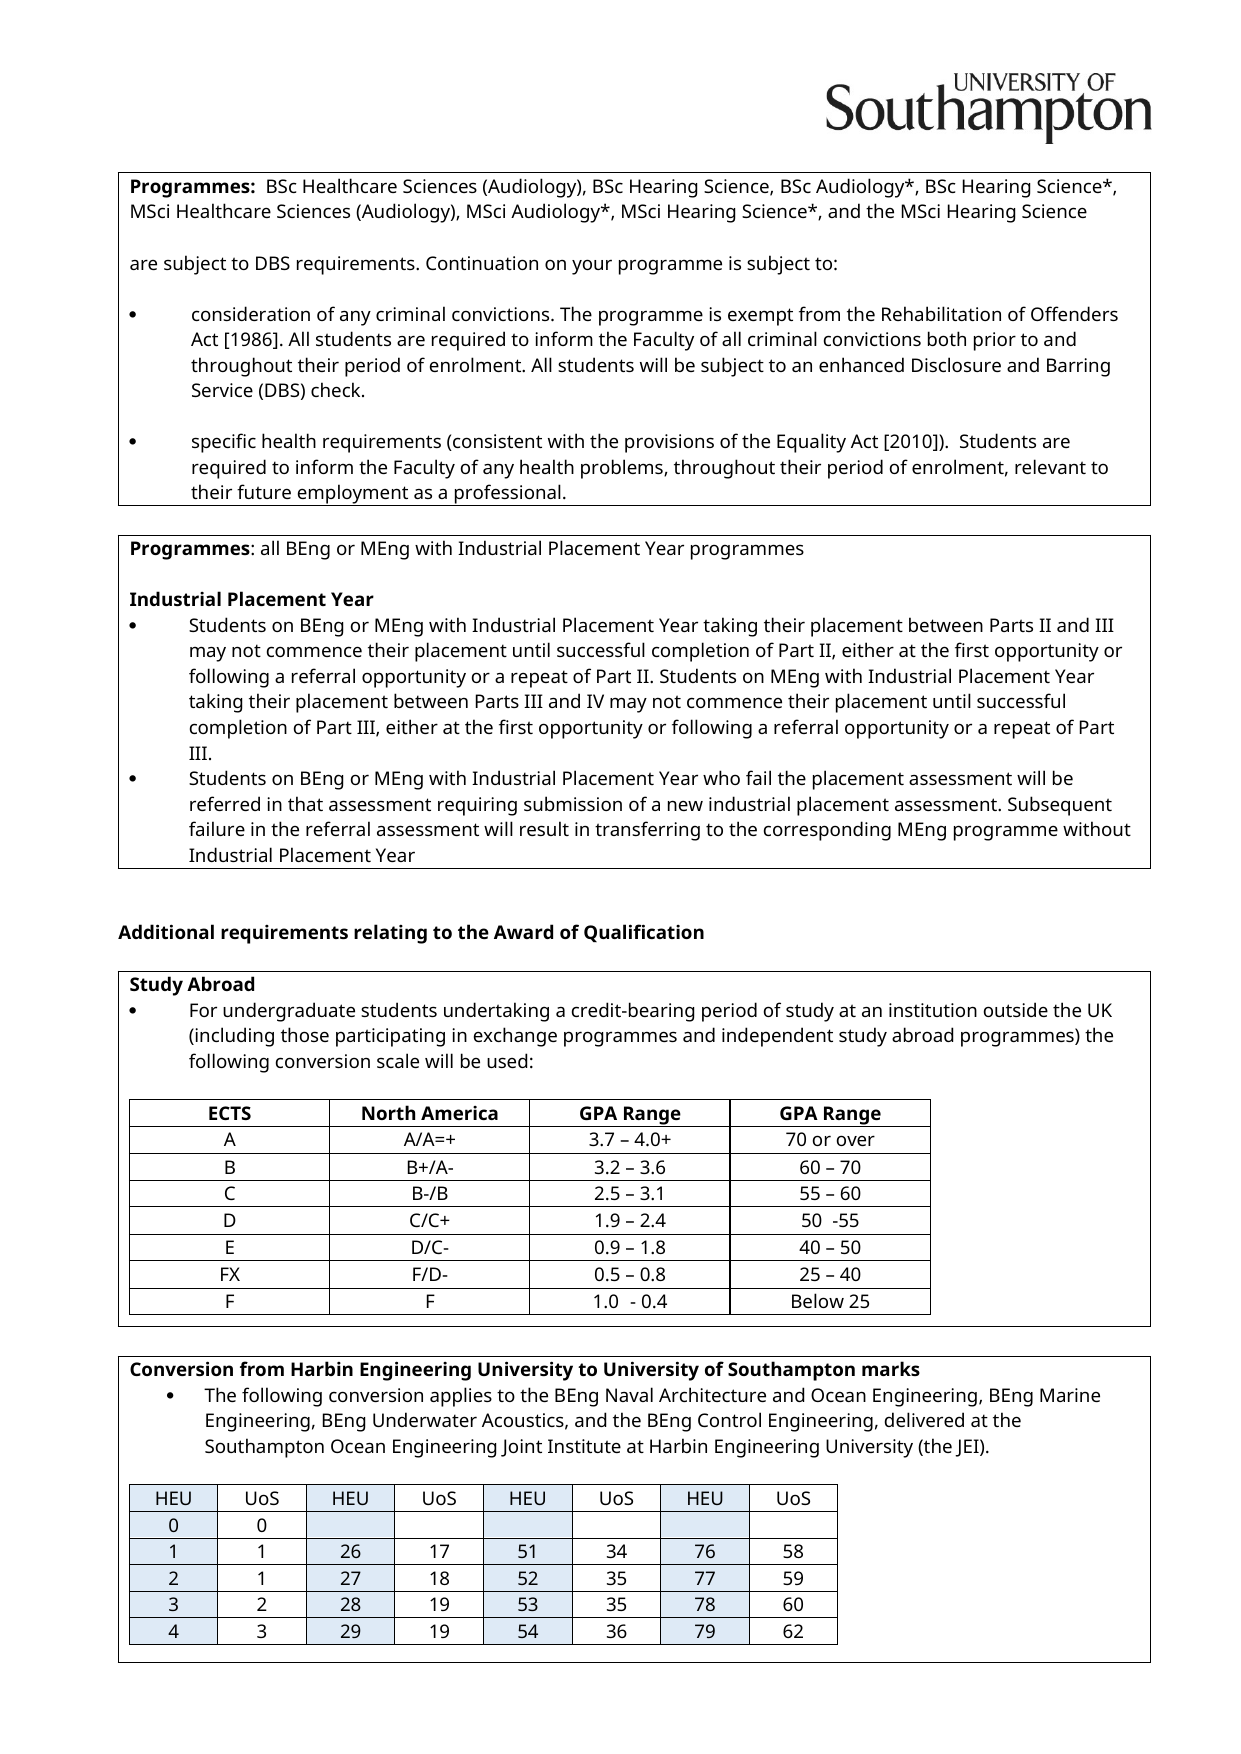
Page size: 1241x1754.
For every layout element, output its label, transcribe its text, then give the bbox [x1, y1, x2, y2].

table_cell 17 [395, 1539, 483, 1564]
table_cell [661, 1512, 749, 1537]
table_cell 3 [218, 1618, 306, 1644]
table_cell C [130, 1181, 329, 1206]
table_cell F [330, 1289, 529, 1314]
table_cell 2 [218, 1592, 306, 1617]
table_cell 3.7 – 4.0+ [530, 1127, 729, 1153]
table_header HEU [484, 1485, 572, 1511]
table_cell 19 [395, 1592, 483, 1617]
table_cell 3.2 – 3.6 [530, 1154, 729, 1180]
table_cell 2 [130, 1565, 217, 1591]
table_cell 34 [573, 1539, 660, 1564]
table_cell D/C- [330, 1235, 529, 1260]
table_cell 54 [484, 1618, 572, 1644]
table_cell F/D- [330, 1261, 529, 1288]
table_cell 40 – 50 [731, 1235, 930, 1260]
table_cell 58 [750, 1539, 837, 1564]
table_cell 26 [307, 1539, 394, 1564]
table_cell 1.9 – 2.4 [530, 1207, 729, 1234]
table_cell [307, 1512, 394, 1537]
table_cell 55 – 60 [731, 1181, 930, 1206]
table_cell 77 [661, 1565, 749, 1591]
table_cell FX [130, 1261, 329, 1288]
table_cell D [130, 1207, 329, 1234]
table_cell B [130, 1154, 329, 1180]
table_header Conversion from Harbin Engineering University to University of Southampton marks The following conversion applies to the BEng Naval Architecture and Ocean Engineering, BEng Marine Engineering, BEng Underwater Acoustics, and the BEng Control Engineering, delivered at the Southampton Ocean Engineering Joint Institute at Harbin Engineering University (the JEI). [119, 1357, 1150, 1662]
table_header HEU [661, 1485, 749, 1511]
table_cell 0 [218, 1512, 306, 1537]
table_header HEU [130, 1485, 217, 1511]
table_cell 0 [130, 1512, 217, 1537]
table_cell 70 or over [731, 1127, 930, 1153]
text Additional requirements relating to the Award of Qualification [118, 919, 1152, 945]
table_cell 3 [130, 1592, 217, 1617]
table_cell A/A=+ [330, 1127, 529, 1153]
table_cell 2.5 – 3.1 [530, 1181, 729, 1206]
table_header North America [330, 1100, 529, 1126]
table_cell 60 – 70 [731, 1154, 930, 1180]
table_cell 18 [395, 1565, 483, 1591]
table_header UoS [218, 1485, 306, 1511]
table_cell 29 [307, 1618, 394, 1644]
table_cell 35 [573, 1592, 660, 1617]
table_header HEU [307, 1485, 394, 1511]
table_cell A [130, 1127, 329, 1153]
table_header GPA Range [530, 1100, 729, 1126]
table_cell 1 [218, 1539, 306, 1564]
table_cell [395, 1512, 483, 1537]
table_cell - 0.4 [530, 1289, 729, 1314]
table_header GPA Range [731, 1100, 930, 1126]
table_cell 27 [307, 1565, 394, 1591]
table_cell 25 – 40 [731, 1261, 930, 1288]
table_cell C/C+ [330, 1207, 529, 1234]
table_cell 1 [130, 1539, 217, 1564]
table_cell 1 [218, 1565, 306, 1591]
table_header UoS [750, 1485, 837, 1511]
table_cell [484, 1512, 572, 1537]
table_cell 51 [484, 1539, 572, 1564]
table_cell 50 -55 [731, 1207, 930, 1234]
table_header Study Abroad For undergraduate students undertaking a credit-bearing period of study at an institution outside the UK (including those participating in exchange programmes and independent study abroad programmes) the following conversion scale will be used: [119, 972, 1150, 1326]
table_cell 35 [573, 1565, 660, 1591]
table_header UoS [395, 1485, 483, 1511]
table_cell 4 [130, 1618, 217, 1644]
table_header ECTS [130, 1100, 329, 1126]
table_header Programmes: all BEng or MEng with Industrial Placement Year programmes Industrial Placement Year Students on BEng or MEng with Industrial Placement Year taking their placement between Parts II and III may not commence their placement until successful completion of Part II, either at the first opportunity or following a referral opportunity or a repeat of Part II. Students on MEng with Industrial Placement Year taking their placement between Parts III and IV may not commence their placement until successful completion of Part III, either at the first opportunity or following a referral opportunity or a repeat of Part III. Students on BEng or MEng with Industrial Placement Year who fail the placement assessment will be referred in that assessment requiring submission of a new industrial placement assessment. Subsequent failure in the referral assessment will result in transferring to the corresponding MEng programme without Industrial Placement Year [119, 536, 1150, 867]
table_cell 76 [661, 1539, 749, 1564]
table_cell 62 [750, 1618, 837, 1644]
table_cell Below 25 [731, 1289, 930, 1314]
table_cell 0.5 – 0.8 [530, 1261, 729, 1288]
table_cell 28 [307, 1592, 394, 1617]
table_cell 78 [661, 1592, 749, 1617]
table_header Programmes: BSc Healthcare Sciences (Audiology), BSc Hearing Science, BSc Audiology*, BSc Hearing Science*, MSci Healthcare Sciences (Audiology), MSci Audiology*, MSci Hearing Science*, and the MSci Hearing Science are subject to DBS requirements. Continuation on your programme is subject to: consideration of any criminal convictions. The programme is exempt from the Rehabilitation of Offenders Act [1986]. All students are required to inform the Faculty of all criminal convictions both prior to and throughout their period of enrolment. All students will be subject to an enhanced Disclosure and Barring Service (DBS) check. specific health requirements (consistent with the provisions of the Equality Act [2010]). Students are required to inform the Faculty of any health problems, throughout their period of enrolment, relevant to their future employment as a professional. [119, 173, 1150, 505]
table_cell 36 [573, 1618, 660, 1644]
table_cell 60 [750, 1592, 837, 1617]
table_cell E [130, 1235, 329, 1260]
table_cell [750, 1512, 837, 1537]
table_cell [573, 1512, 660, 1537]
table_cell 53 [484, 1592, 572, 1617]
table_cell B-/B [330, 1181, 529, 1206]
table_cell 59 [750, 1565, 837, 1591]
table_cell 19 [395, 1618, 483, 1644]
table_cell 0.9 – 1.8 [530, 1235, 729, 1260]
table_cell F [130, 1289, 329, 1314]
table_cell B+/A- [330, 1154, 529, 1180]
table_cell 52 [484, 1565, 572, 1591]
table_cell 79 [661, 1618, 749, 1644]
table_header UoS [573, 1485, 660, 1511]
